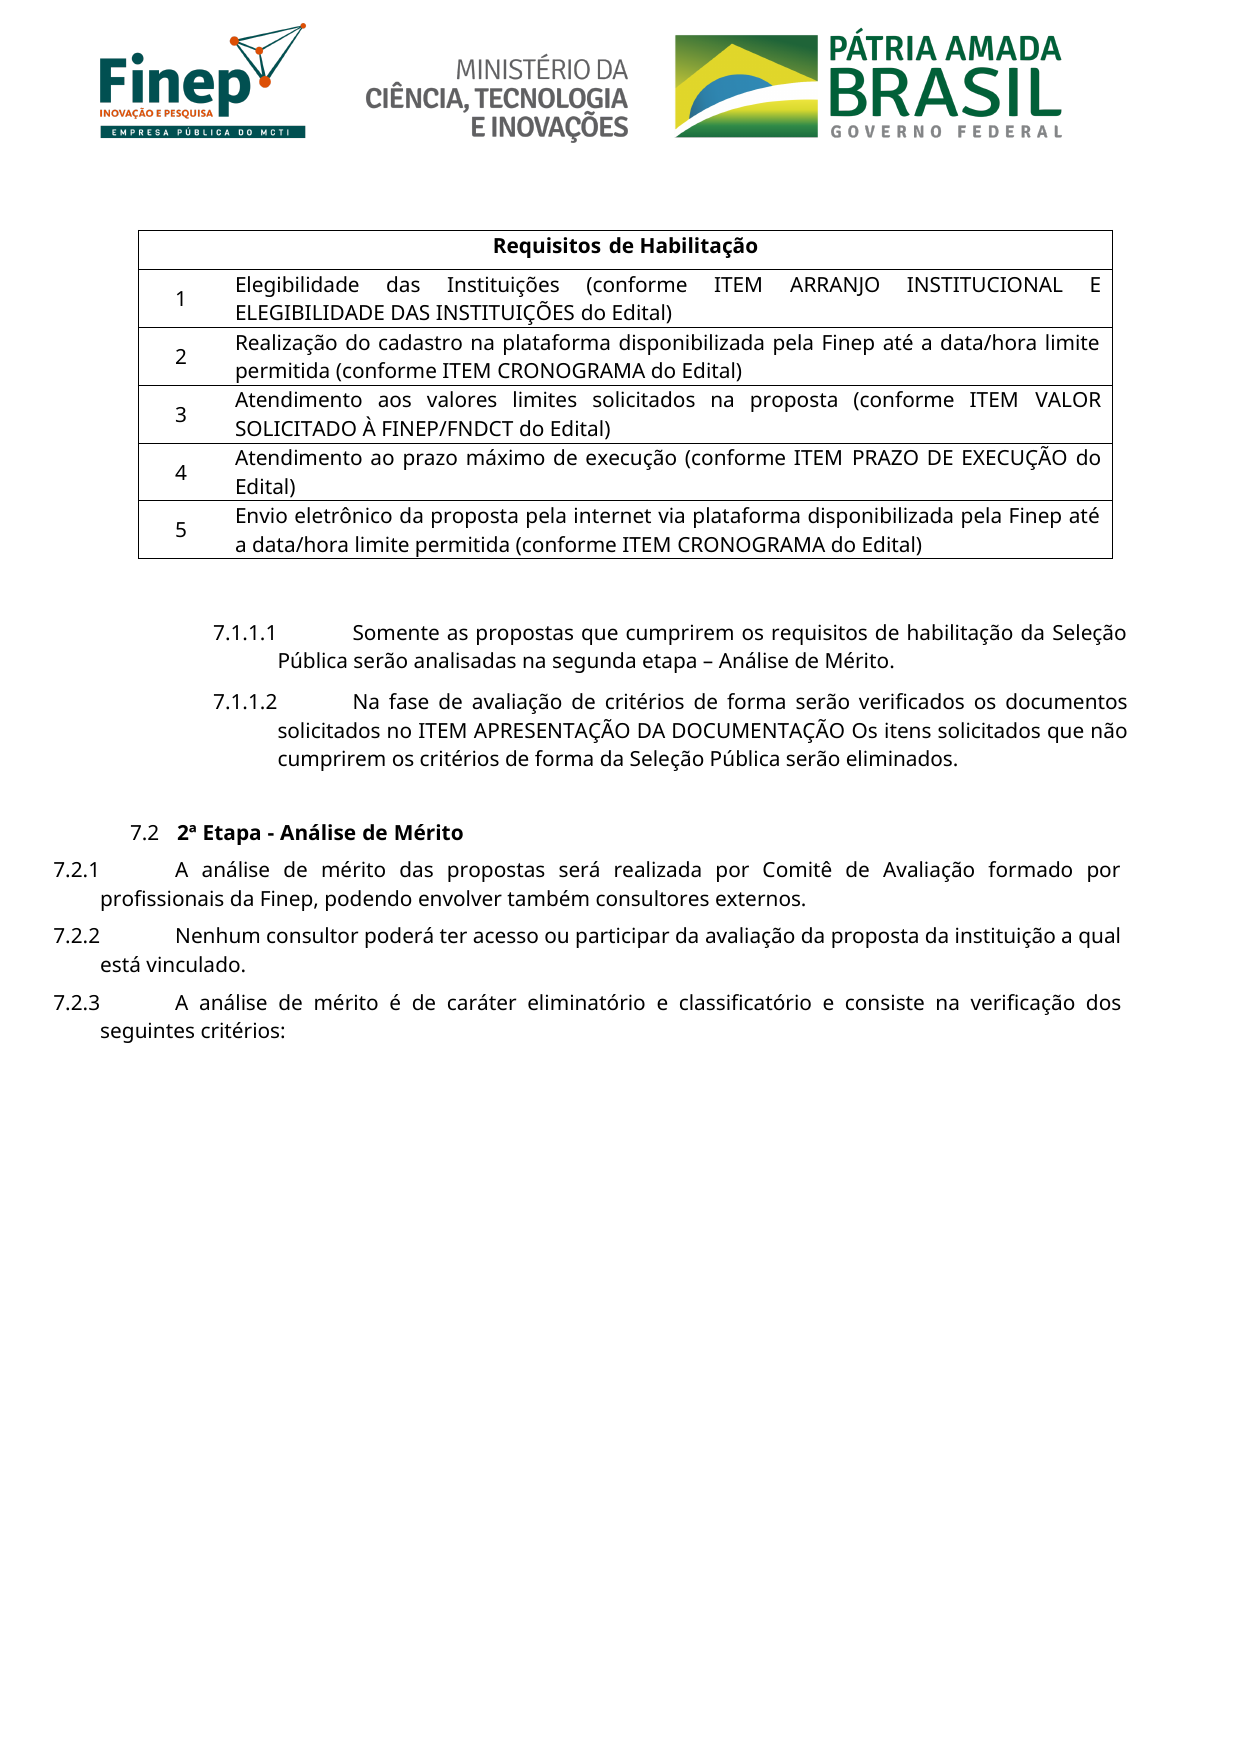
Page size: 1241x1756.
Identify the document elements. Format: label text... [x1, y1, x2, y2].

table_cell 1 [139, 270, 212, 327]
list A análise de mérito é de caráter eliminatório e classificatório e consiste na verificação dos seguintes critérios: [100, 988, 1122, 1044]
list Nenhum consultor poderá ter acesso ou participar da avaliação da proposta da instituição a qual está vinculado. [100, 922, 1122, 978]
table_cell Elegibilidade das Instituições (conforme ITEM 4 do Edital) [212, 270, 1112, 327]
table_cell Atendimento aos valores limites solicitados na proposta (conforme ITEM 5.2 do Edital) [212, 386, 1112, 442]
table_cell Atendimento ao prazo máximo de execução (conforme ITEM 5.4 do Edital) [212, 444, 1112, 500]
list A análise de mérito das propostas será realizada por Comitê de Avaliação formado por profissionais da Finep, podendo envolver também consultores externos. [100, 856, 1122, 912]
table_cell 3 [139, 386, 212, 442]
table_header Requisitos de Habilitação [139, 231, 1112, 269]
table_cell Realização do cadastro na plataforma disponibilizada pela Finep até a data/hora limite permitida (conforme ITEM 10 do Edital) [212, 328, 1112, 384]
table_cell 2 [139, 328, 212, 384]
table_cell 4 [139, 444, 212, 500]
list Somente as propostas que cumprirem os requisitos de habilitação da Seleção Pública serão analisadas na segunda etapa – Análise de Mérito. [277, 618, 1128, 674]
list Na fase de avaliação de critérios de forma serão verificados os documentos solicitados no ITEM 6.2 Os itens solicitados que não cumprirem os critérios de forma da Seleção Pública serão eliminados. [277, 687, 1128, 773]
table_cell 5 [139, 501, 212, 558]
list 2ª Etapa - Análise de Mérito [159, 818, 1151, 846]
table_cell Envio eletrônico da proposta pela internet via plataforma disponibilizada pela Finep até a data/hora limite permitida (conforme ITEM 10 do Edital) [212, 501, 1112, 558]
